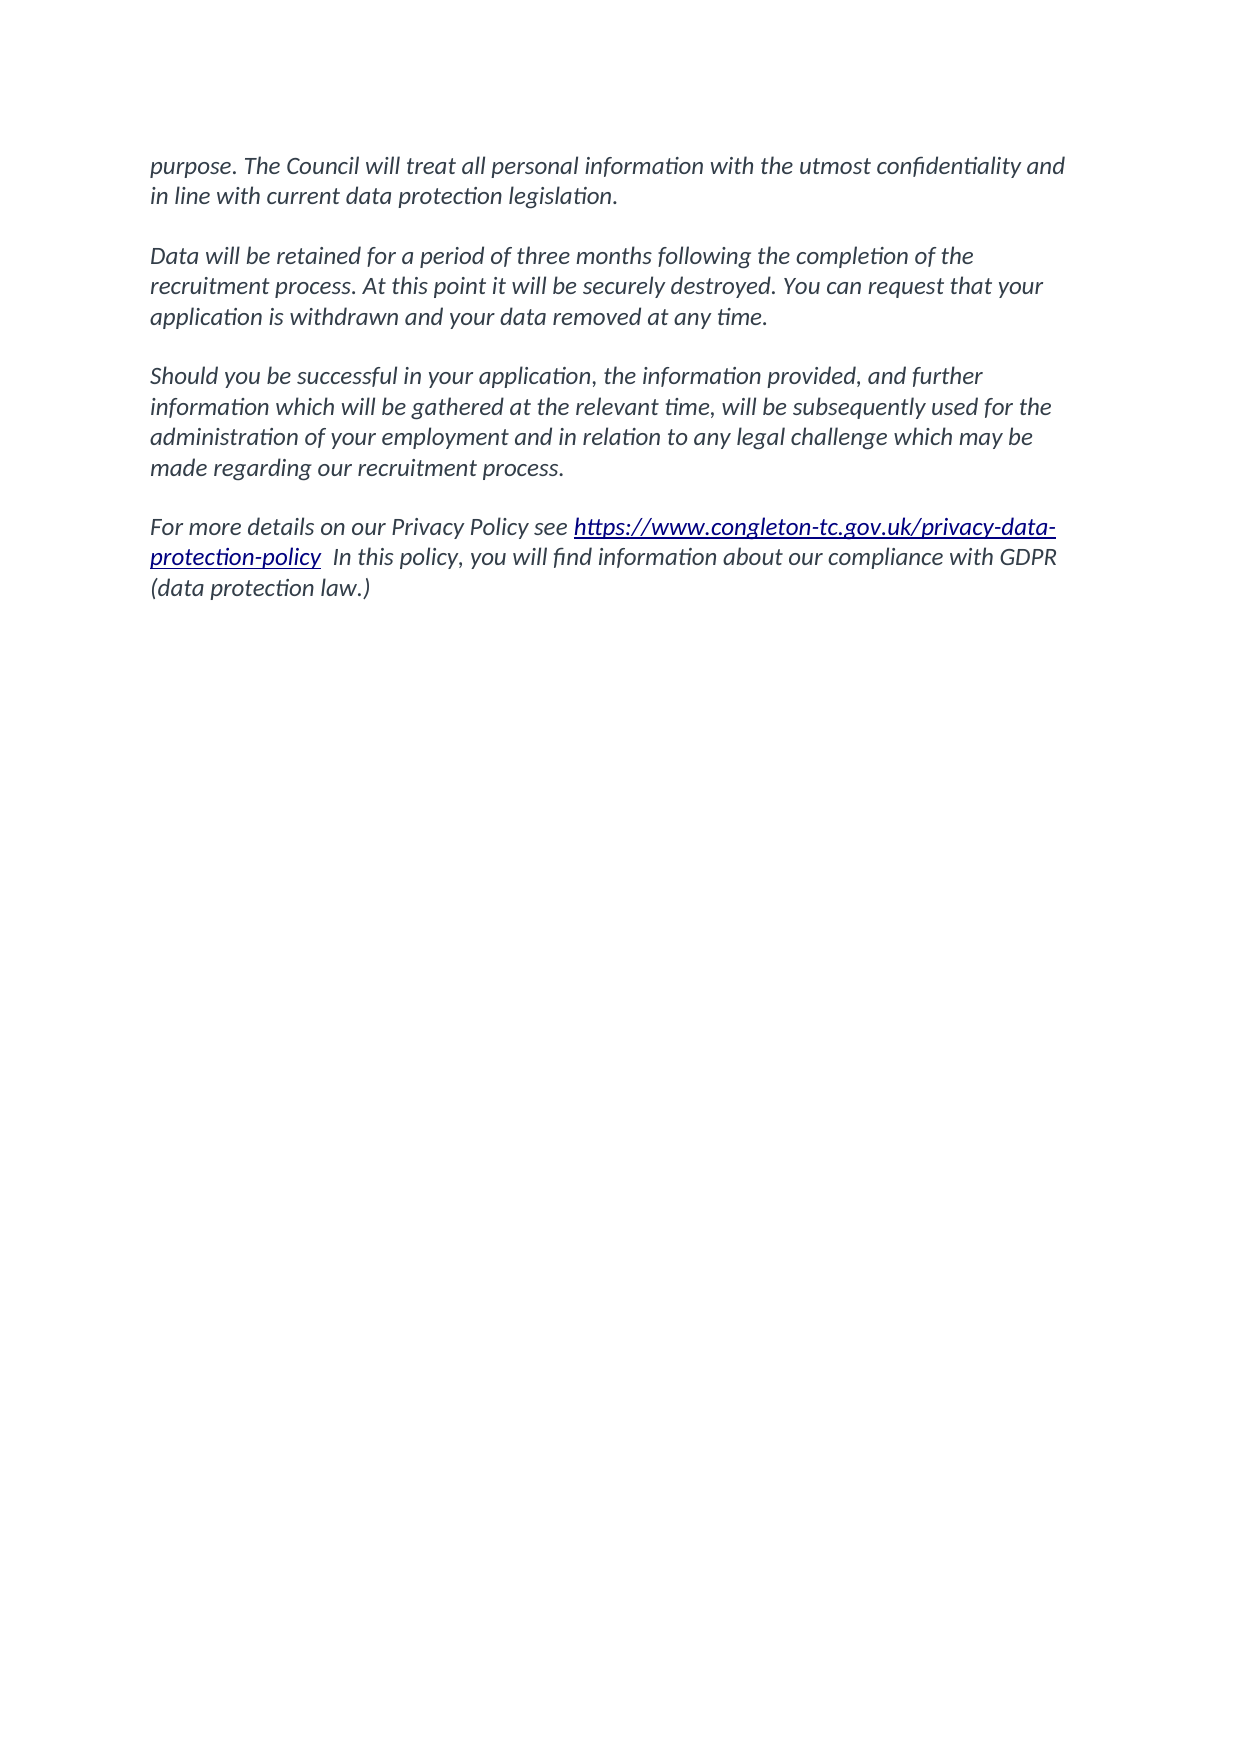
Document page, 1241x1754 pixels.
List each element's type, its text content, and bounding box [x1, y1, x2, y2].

text Should you be successful in your application, the information provided, and further information which will be gathered at the relevant time, will be subsequently used for the administration of your employment and in relation to any legal challenge which may be made regarding our recruitment process. [150, 360, 1090, 482]
text purpose. The Council will treat all personal information with the utmost confidentiality and in line with current data protection legislation. [150, 150, 1090, 211]
text Data will be retained for a period of three months following the completion of the recruitment process. At this point it will be securely destroyed. You can request that your application is withdrawn and your data removed at any time. [150, 240, 1090, 331]
text For more details on our Privacy Policy see https://www.congleton-tc.gov.uk/privacy-data-protection-policy In this policy, you will find information about our compliance with GDPR (data protection law.) [150, 511, 1090, 602]
